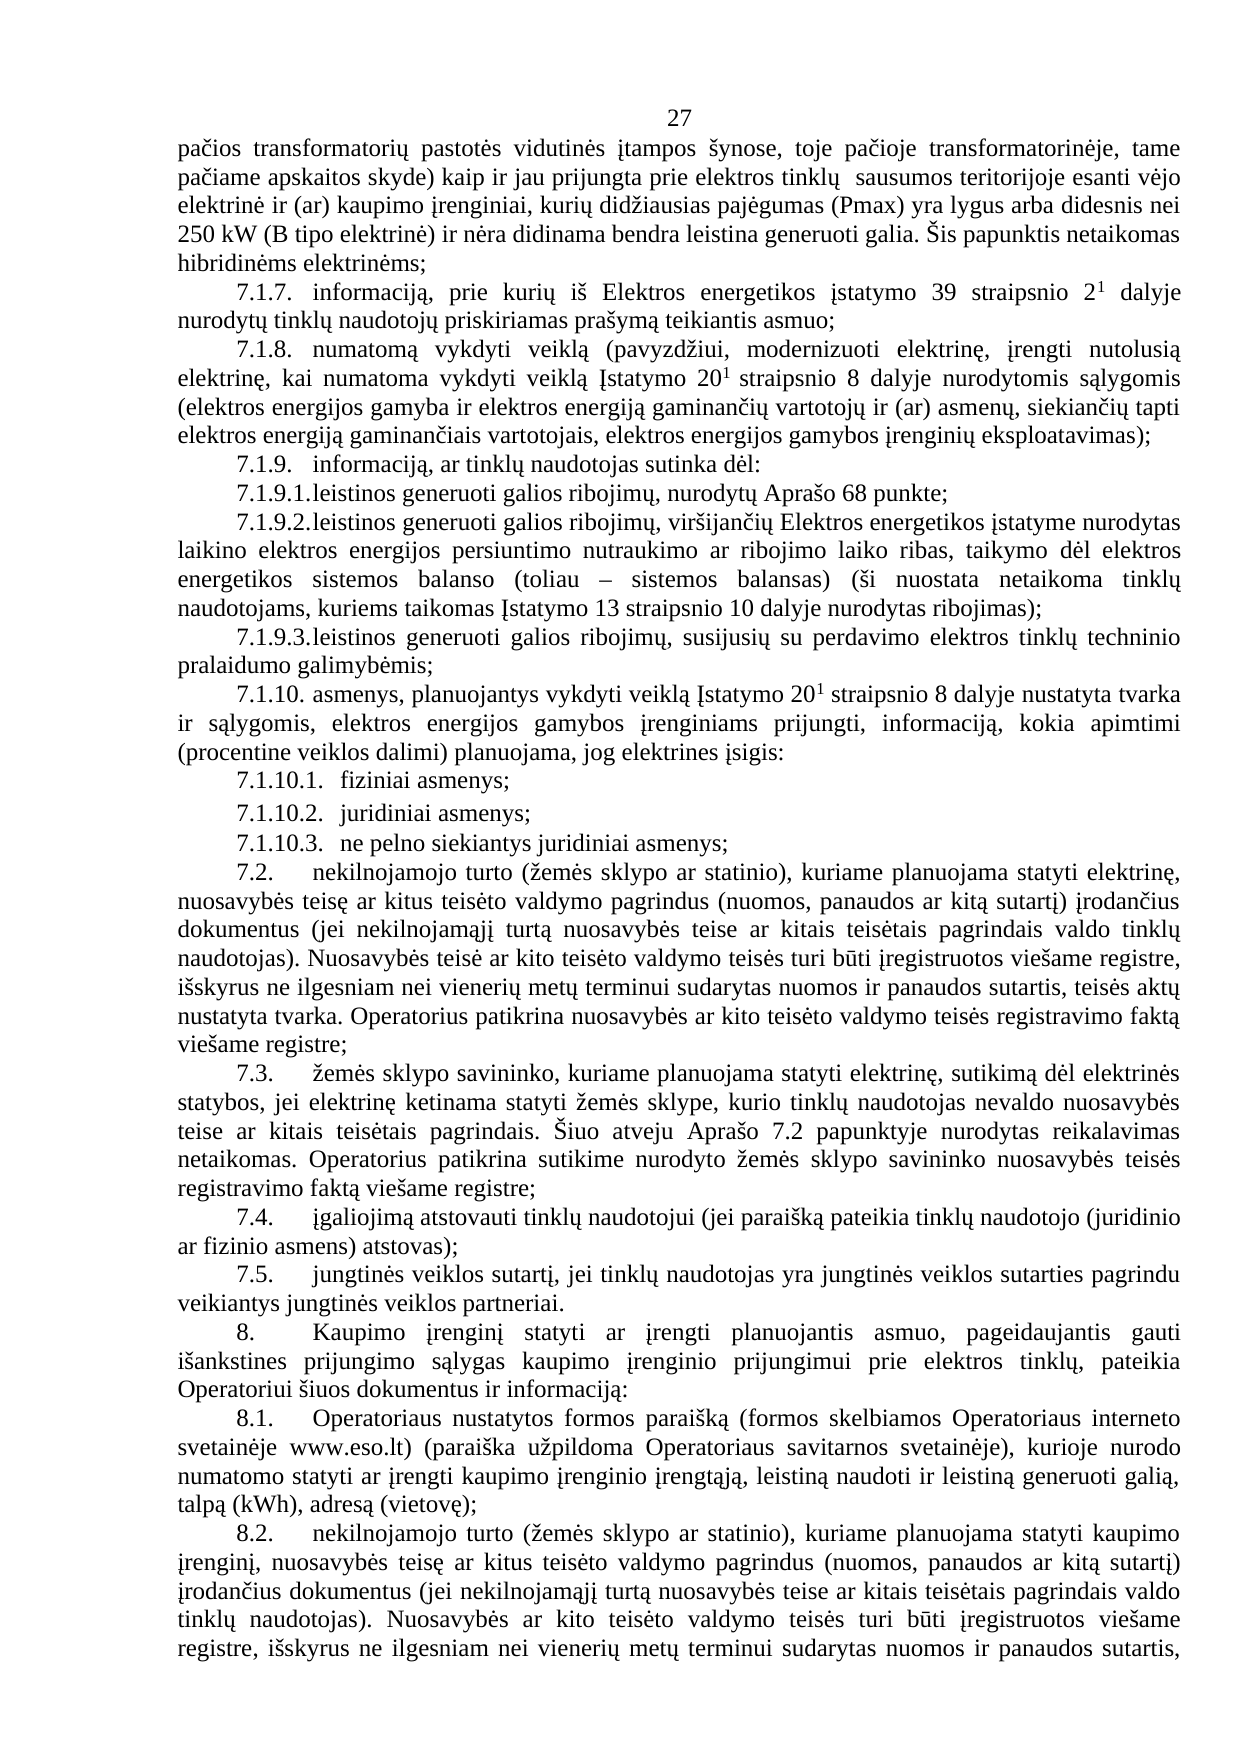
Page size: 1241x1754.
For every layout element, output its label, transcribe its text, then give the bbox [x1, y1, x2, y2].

text 8. Kaupimo įrenginį statyti ar įrengti planuojantis asmuo, pageidaujantis gauti išankstines prijungimo sąlygas kaupimo įrenginio prijungimui prie elektros tinklų, pateikia Operatoriui šiuos dokumentus ir informaciją: [177, 1317, 1181, 1403]
text 7.1.9. informaciją, ar tinklų naudotojas sutinka dėl: [177, 449, 1181, 478]
text 7.1.10.3. ne pelno siekiantys juridiniai asmenys; [177, 828, 1181, 857]
text 7.1.10.1. fiziniai asmenys; [177, 765, 1181, 794]
text 7.5. jungtinės veiklos sutartį, jei tinklų naudotojas yra jungtinės veiklos sutarties pagrindu veikiantys jungtinės veiklos partneriai. [177, 1259, 1181, 1317]
text 7.2. nekilnojamojo turto (žemės sklypo ar statinio), kuriame planuojama statyti elektrinę, nuosavybės teisę ar kitus teisėto valdymo pagrindus (nuomos, panaudos ar kitą sutartį) įrodančius dokumentus (jei nekilnojamąjį turtą nuosavybės teise ar kitais teisėtais pagrindais valdo tinklų naudotojas). Nuosavybės teisė ar kito teisėto valdymo teisės turi būti įregistruotos viešame registre, išskyrus ne ilgesniam nei vienerių metų terminui sudarytas nuomos ir panaudos sutartis, teisės aktų nustatyta tvarka. Operatorius patikrina nuosavybės ar kito teisėto valdymo teisės registravimo faktą viešame registre; [177, 857, 1181, 1058]
text 7.1.9.3. leistinos generuoti galios ribojimų, susijusių su perdavimo elektros tinklų techninio pralaidumo galimybėmis; [177, 622, 1181, 679]
text pačios transformatorių pastotės vidutinės įtampos šynose, toje pačioje transformatorinėje, tame pačiame apskaitos skyde) kaip ir jau prijungta prie elektros tinklų sausumos teritorijoje esanti vėjo elektrinė ir (ar) kaupimo įrenginiai, kurių didžiausias pajėgumas (Pmax) yra lygus arba didesnis nei 250 kW (B tipo elektrinė) ir nėra didinama bendra leistina generuoti galia. Šis papunktis netaikomas hibridinėms elektrinėms; [177, 133, 1181, 277]
text 7.1.9.2. leistinos generuoti galios ribojimų, viršijančių Elektros energetikos įstatyme nurodytas laikino elektros energijos persiuntimo nutraukimo ar ribojimo laiko ribas, taikymo dėl elektros energetikos sistemos balanso (toliau – sistemos balansas) (ši nuostata netaikoma tinklų naudotojams, kuriems taikomas Įstatymo 13 straipsnio 10 dalyje nurodytas ribojimas); [177, 507, 1181, 622]
text 8.1. Operatoriaus nustatytos formos paraišką (formos skelbiamos Operatoriaus interneto svetainėje www.eso.lt) (paraiška užpildoma Operatoriaus savitarnos svetainėje), kurioje nurodo numatomo statyti ar įrengti kaupimo įrenginio įrengtąją, leistiną naudoti ir leistiną generuoti galią, talpą (kWh), adresą (vietovę); [177, 1403, 1181, 1518]
text 7.1.9.1. leistinos generuoti galios ribojimų, nurodytų Aprašo ‎68 punkte; [177, 478, 1181, 507]
text 7.1.8. numatomą vykdyti veiklą (pavyzdžiui, modernizuoti elektrinę, įrengti nutolusią elektrinę, kai numatoma vykdyti veiklą Įstatymo 201 straipsnio 8 dalyje nurodytomis sąlygomis (elektros energijos gamyba ir elektros energiją gaminančių vartotojų ir (ar) asmenų, siekiančių tapti elektros energiją gaminančiais vartotojais, elektros energijos gamybos įrenginių eksploatavimas); [177, 334, 1181, 449]
text 7.1.10.2. juridiniai asmenys; [177, 794, 1181, 828]
text 7.1.10. asmenys, planuojantys vykdyti veiklą Įstatymo 201 straipsnio 8 dalyje nustatyta tvarka ir sąlygomis, elektros energijos gamybos įrenginiams prijungti, informaciją, kokia apimtimi (procentine veiklos dalimi) planuojama, jog elektrines įsigis: [177, 679, 1181, 765]
text 7.3. žemės sklypo savininko, kuriame planuojama statyti elektrinę, sutikimą dėl elektrinės statybos, jei elektrinę ketinama statyti žemės sklype, kurio tinklų naudotojas nevaldo nuosavybės teise ar kitais teisėtais pagrindais. Šiuo atveju Aprašo ‎7.2 papunktyje nurodytas reikalavimas netaikomas. Operatorius patikrina sutikime nurodyto žemės sklypo savininko nuosavybės teisės registravimo faktą viešame registre; [177, 1058, 1181, 1202]
text 7.1.7. informaciją, prie kurių iš Elektros energetikos įstatymo 39 straipsnio 21 dalyje nurodytų tinklų naudotojų priskiriamas prašymą teikiantis asmuo; [177, 277, 1181, 334]
text 7.4. įgaliojimą atstovauti tinklų naudotojui (jei paraišką pateikia tinklų naudotojo (juridinio ar fizinio asmens) atstovas); [177, 1202, 1181, 1259]
text 8.2. nekilnojamojo turto (žemės sklypo ar statinio), kuriame planuojama statyti kaupimo įrenginį, nuosavybės teisę ar kitus teisėto valdymo pagrindus (nuomos, panaudos ar kitą sutartį) įrodančius dokumentus (jei nekilnojamąjį turtą nuosavybės teise ar kitais teisėtais pagrindais valdo tinklų naudotojas). Nuosavybės ar kito teisėto valdymo teisės turi būti įregistruotos viešame registre, išskyrus ne ilgesniam nei vienerių metų terminui sudarytas nuomos ir panaudos sutartis, [177, 1518, 1181, 1662]
